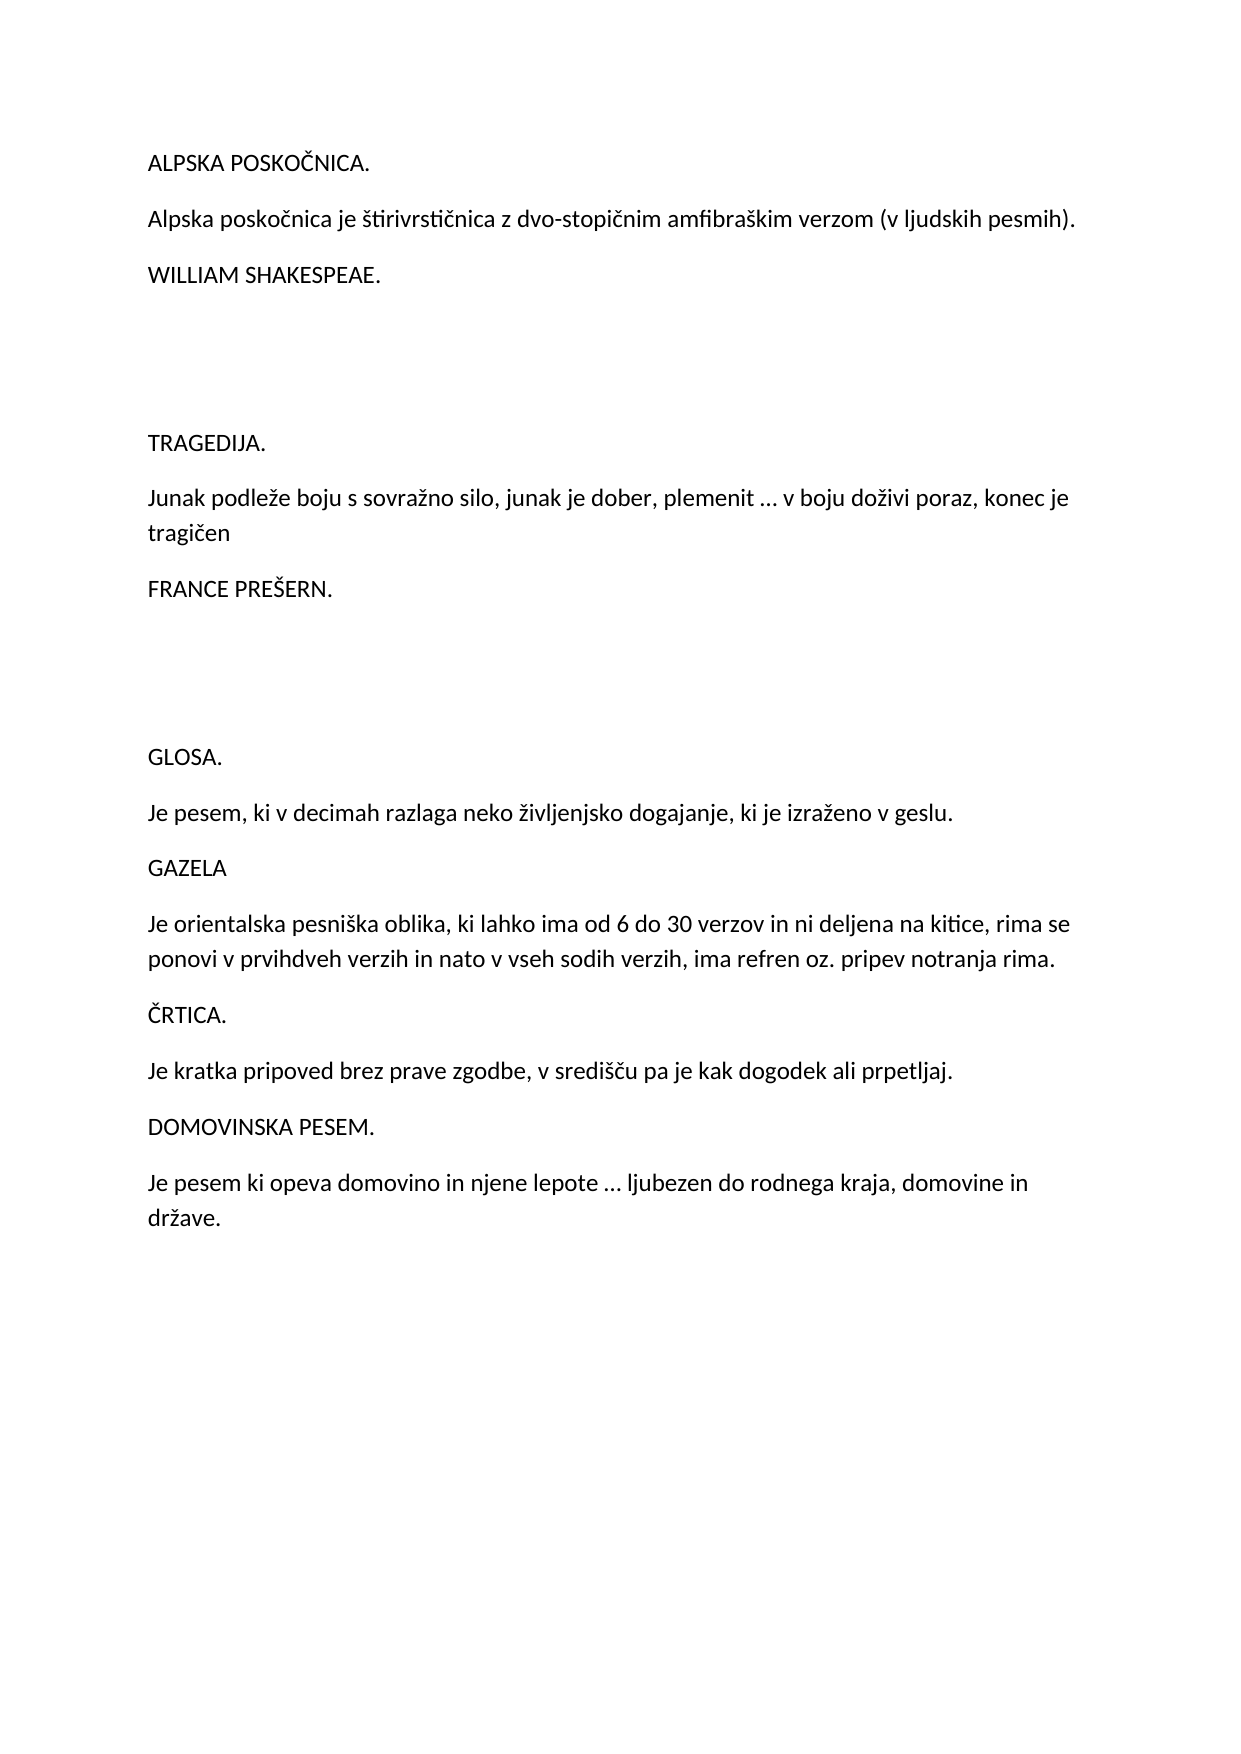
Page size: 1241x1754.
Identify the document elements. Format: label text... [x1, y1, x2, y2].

text Alpska poskočnica je štirivrstičnica z dvo-stopičnim amfibraškim verzom (v ljudskih pesmih). [148, 203, 1093, 234]
text ALPSKA POSKOČNICA. [148, 148, 1093, 178]
text GAZELA [148, 853, 1093, 883]
text Je pesem, ki v decimah razlaga neko življenjsko dogajanje, ki je izraženo v geslu. [148, 797, 1093, 827]
text TRAGEDIJA. [148, 427, 1093, 457]
text DOMOVINSKA PESEM. [148, 1111, 1093, 1141]
text ČRTICA. [148, 999, 1093, 1030]
text Je orientalska pesniška oblika, ki lahko ima od 6 do 30 verzov in ni deljena na kitice, rima se ponovi v prvihdveh verzih in nato v vseh sodih verzih, ima refren oz. pripev notranja rima. [148, 908, 1093, 974]
text Je kratka pripoved brez prave zgodbe, v središču pa je kak dogodek ali prpetljaj. [148, 1055, 1093, 1086]
text FRANCE PREŠERN. [148, 573, 1093, 604]
text WILLIAM SHAKESPEAE. [148, 259, 1093, 290]
text Je pesem ki opeva domovino in njene lepote … ljubezen do rodnega kraja, domovine in države. [148, 1167, 1093, 1232]
text GLOSA. [148, 741, 1093, 771]
text Junak podleže boju s sovražno silo, junak je dober, plemenit … v boju doživi poraz, konec je tragičen [148, 483, 1093, 548]
